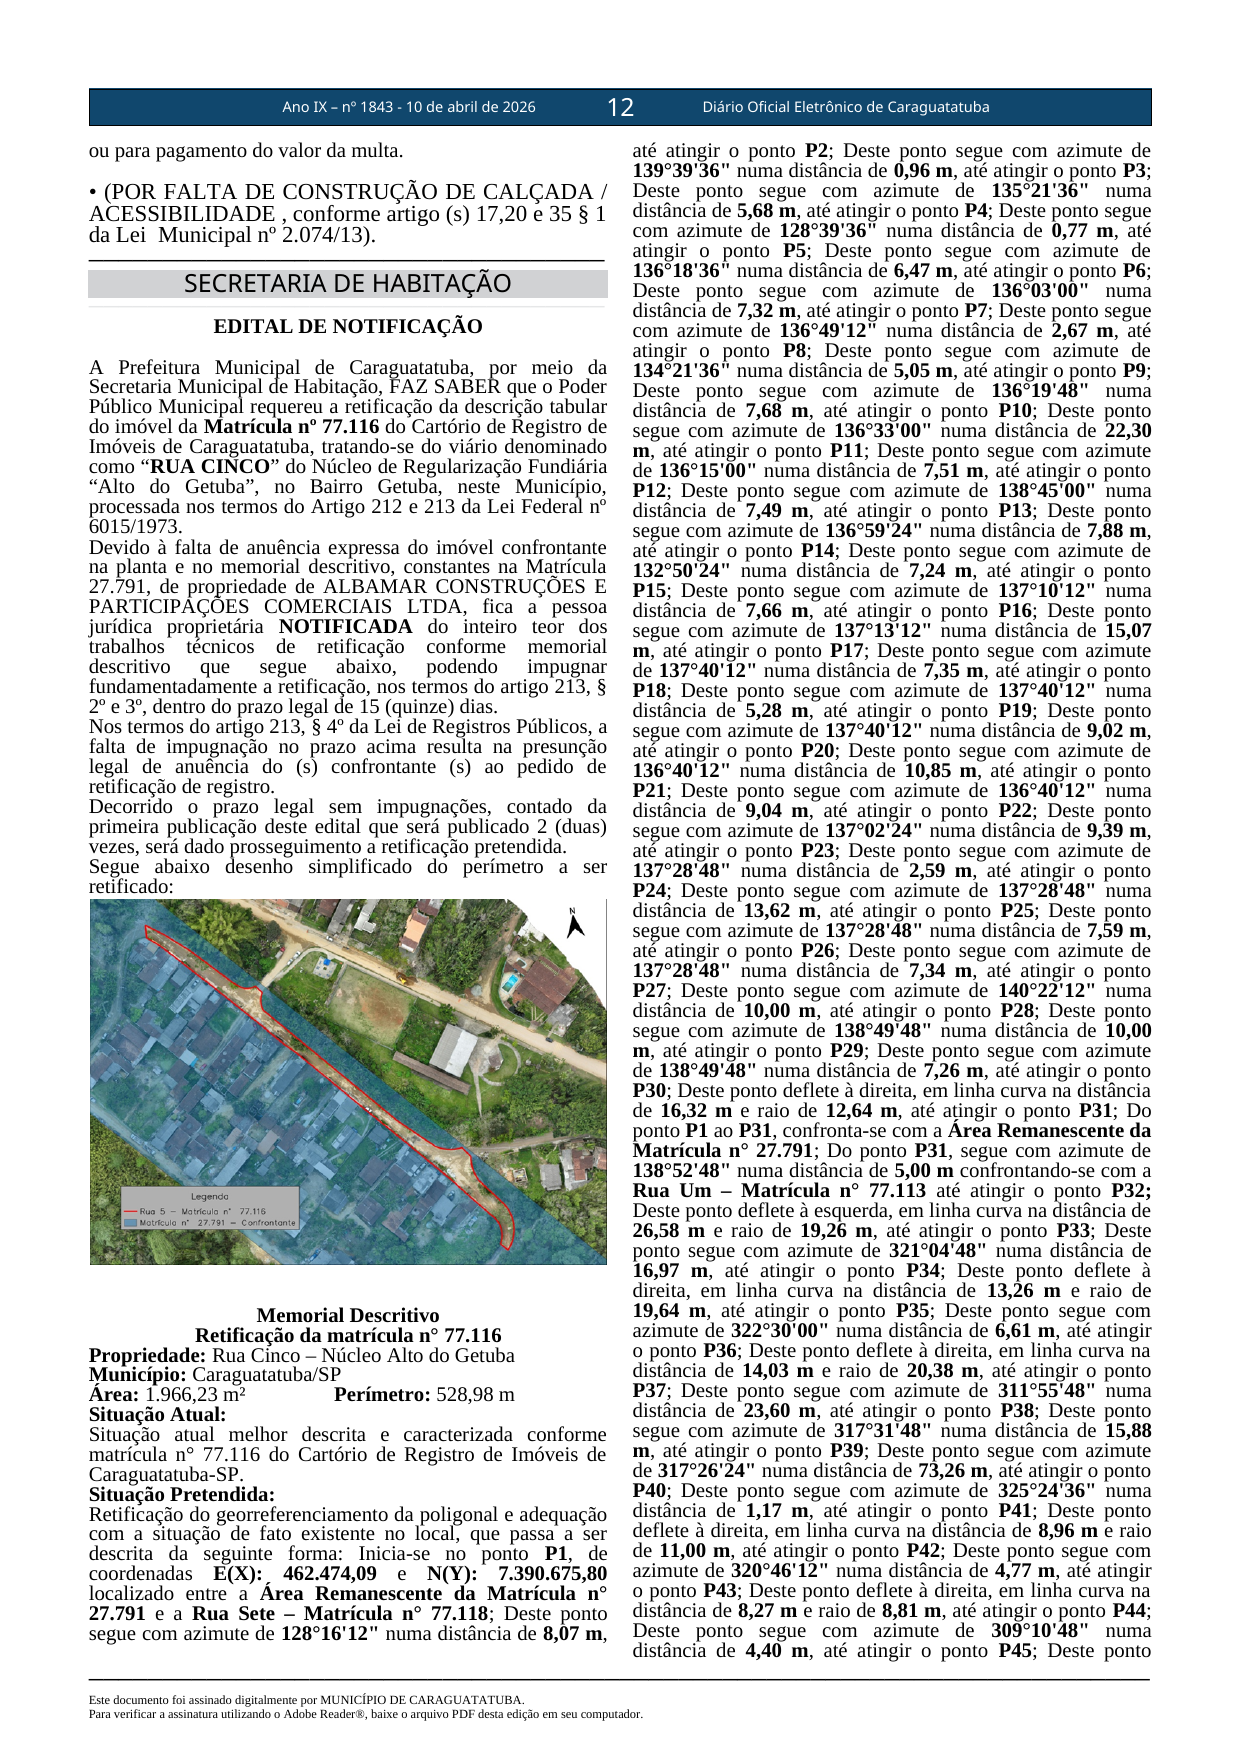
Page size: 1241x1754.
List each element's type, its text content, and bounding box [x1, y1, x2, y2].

text até atingir o ponto P2; Deste ponto segue com azimute de 139°39'36" numa distância de 0,96 m, até atingir o ponto P3; Deste ponto segue com azimute de 135°21'36" numa distância de 5,68 m, até atingir o ponto P4; Deste ponto segue com azimute de 128°39'36" numa distância de 0,77 m, até atingir o ponto P5; Deste ponto segue com azimute de 136°18'36" numa distância de 6,47 m, até atingir o ponto P6; Deste ponto segue com azimute de 136°03'00" numa distância de 7,32 m, até atingir o ponto P7; Deste ponto segue com azimute de 136°49'12" numa distância de 2,67 m, até atingir o ponto P8; Deste ponto segue com azimute de 134°21'36" numa distância de 5,05 m, até atingir o ponto P9; Deste ponto segue com azimute de 136°19'48" numa distância de 7,68 m, até atingir o ponto P10; Deste ponto segue com azimute de 136°33'00" numa distância de 22,30 m, até atingir o ponto P11; Deste ponto segue com azimute de 136°15'00" numa distância de 7,51 m, até atingir o ponto P12; Deste ponto segue com azimute de 138°45'00" numa distância de 7,49 m, até atingir o ponto P13; Deste ponto segue com azimute de 136°59'24" numa distância de 7,88 m, até atingir o ponto P14; Deste ponto segue com azimute de 132°50'24" numa distância de 7,24 m, até atingir o ponto P15; Deste ponto segue com azimute de 137°10'12" numa distância de 7,66 m, até atingir o ponto P16; Deste ponto segue com azimute de 137°13'12" numa distância de 15,07 m, até atingir o ponto P17; Deste ponto segue com azimute de 137°40'12" numa distância de 7,35 m, até atingir o ponto P18; Deste ponto segue com azimute de 137°40'12" numa distância de 5,28 m, até atingir o ponto P19; Deste ponto segue com azimute de 137°40'12" numa distância de 9,02 m, até atingir o ponto P20; Deste ponto segue com azimute de 136°40'12" numa distância de 10,85 m, até atingir o ponto P21; Deste ponto segue com azimute de 136°40'12" numa distância de 9,04 m, até atingir o ponto P22; Deste ponto segue com azimute de 137°02'24" numa distância de 9,39 m, até atingir o ponto P23; Deste ponto segue com azimute de 137°28'48" numa distância de 2,59 m, até atingir o ponto P24; Deste ponto segue com azimute de 137°28'48" numa distância de 13,62 m, até atingir o ponto P25; Deste ponto segue com azimute de 137°28'48" numa distância de 7,59 m, até atingir o ponto P26; Deste ponto segue com azimute de 137°28'48" numa distância de 7,34 m, até atingir o ponto P27; Deste ponto segue com azimute de 140°22'12" numa distância de 10,00 m, até atingir o ponto P28; Deste ponto segue com azimute de 138°49'48" numa distância de 10,00 m, até atingir o ponto P29; Deste ponto segue com azimute de 138°49'48" numa distância de 7,26 m, até atingir o ponto P30; Deste ponto deflete à direita, em linha curva na distância de 16,32 m e raio de 12,64 m, até atingir o ponto P31; Do ponto P1 ao P31, confronta-se com a Área Remanescente da Matrícula n° 27.791; Do ponto P31, segue com azimute de 138°52'48" numa distância de 5,00 m confrontando-se com a Rua Um – Matrícula n° 77.113 até atingir o ponto P32; Deste ponto deflete à esquerda, em linha curva na distância de 26,58 m e raio de 19,26 m, até atingir o ponto P33; Deste ponto segue com azimute de 321°04'48" numa distância de 16,97 m, até atingir o ponto P34; Deste ponto deflete à direita, em linha curva na distância de 13,26 m e raio de 19,64 m, até atingir o ponto P35; Deste ponto segue com azimute de 322°30'00" numa distância de 6,61 m, até atingir o ponto P36; Deste ponto deflete à direita, em linha curva na distância de 14,03 m e raio de 20,38 m, até atingir o ponto P37; Deste ponto segue com azimute de 311°55'48" numa distância de 23,60 m, até atingir o ponto P38; Deste ponto segue com azimute de 317°31'48" numa distância de 15,88 m, até atingir o ponto P39; Deste ponto segue com azimute de 317°26'24" numa distância de 73,26 m, até atingir o ponto P40; Deste ponto segue com azimute de 325°24'36" numa distância de 1,17 m, até atingir o ponto P41; Deste ponto deflete à direita, em linha curva na distância de 8,96 m e raio de 11,00 m, até atingir o ponto P42; Deste ponto segue com azimute de 320°46'12" numa distância de 4,77 m, até atingir o ponto P43; Deste ponto deflete à direita, em linha curva na distância de 8,27 m e raio de 8,81 m, até atingir o ponto P44; Deste ponto segue com azimute de 309°10'48" numa distância de 4,40 m, até atingir o ponto P45; Deste ponto [632, 142, 1152, 1662]
text Situação atual melhor descrita e caracterizada conforme matrícula n° 77.116 do Cartório de Registro de Imóveis de Caraguatatuba-SP. [88, 1426, 608, 1486]
text Propriedade: Rua Cinco – Núcleo Alto do Getuba [88, 1346, 608, 1366]
text Segue abaixo desenho simplificado do perímetro a ser retificado: [88, 858, 608, 897]
text Nos termos do artigo 213, § 4º da Lei de Registros Públicos, a falta de impugnação no prazo acima resulta na presunção legal de anuência do (s) confrontante (s) ao pedido de retificação de registro. [88, 718, 608, 798]
picture [88, 897, 608, 1266]
text Memorial Descritivo [88, 1306, 608, 1326]
text • (POR FALTA DE CONSTRUÇÃO DE CALÇADA / ACESSIBILIDADE , conforme artigo (s) 17,20 e 35 § 1 da Lei Municipal nº 2.074/13). [88, 182, 608, 248]
text EDITAL DE NOTIFICAÇÃO [88, 318, 608, 338]
text ─────────────────────────────────── [88, 248, 608, 270]
text SECRETARIA DE HABITAÇÃO [88, 270, 608, 298]
text ─────────────────────────────────── [88, 298, 608, 318]
text Área: 1.966,23 m² Perímetro: 528,98 m [88, 1386, 608, 1406]
text Situação Atual: [88, 1406, 608, 1426]
text A Prefeitura Municipal de Caraguatatuba, por meio da Secretaria Municipal de Habitação, FAZ SABER que o Poder Público Municipal requereu a retificação da descrição tabular do imóvel da Matrícula nº 77.116 do Cartório de Registro de Imóveis de Caraguatatuba, tratando-se do viário denominado como “RUA CINCO” do Núcleo de Regularização Fundiária “Alto do Getuba”, no Bairro Getuba, neste Município, processada nos termos do Artigo 212 e 213 da Lei Federal nº 6015/1973. [88, 358, 608, 538]
text Decorrido o prazo legal sem impugnações, contado da primeira publicação deste edital que será publicado 2 (duas) vezes, será dado prosseguimento a retificação pretendida. [88, 798, 608, 858]
text Município: Caraguatatuba/SP [88, 1366, 608, 1386]
text Situação Pretendida: [88, 1486, 608, 1506]
text Retificação da matrícula n° 77.116 [88, 1326, 608, 1346]
text Retificação do georreferenciamento da poligonal e adequação com a situação de fato existente no local, que passa a ser descrita da seguinte forma: Inicia-se no ponto P1, de coordenadas E(X): 462.474,09 e N(Y): 7.390.675,80 localizado entre a Área Remanescente da Matrícula n° 27.791 e a Rua Sete – Matrícula n° 77.118; Deste ponto segue com azimute de 128°16'12" numa distância de 8,07 m, [88, 1506, 608, 1645]
text Devido à falta de anuência expressa do imóvel confrontante na planta e no memorial descritivo, constantes na Matrícula 27.791, de propriedade de ALBAMAR CONSTRUÇÕES E PARTICIPAÇÕES COMERCIAIS LTDA, fica a pessoa jurídica proprietária NOTIFICADA do inteiro teor dos trabalhos técnicos de retificação conforme memorial descritivo que segue abaixo, podendo impugnar fundamentadamente a retificação, nos termos do artigo 213, § 2º e 3º, dentro do prazo legal de 15 (quinze) dias. [88, 538, 608, 718]
text ou para pagamento do valor da multa. [88, 142, 608, 162]
